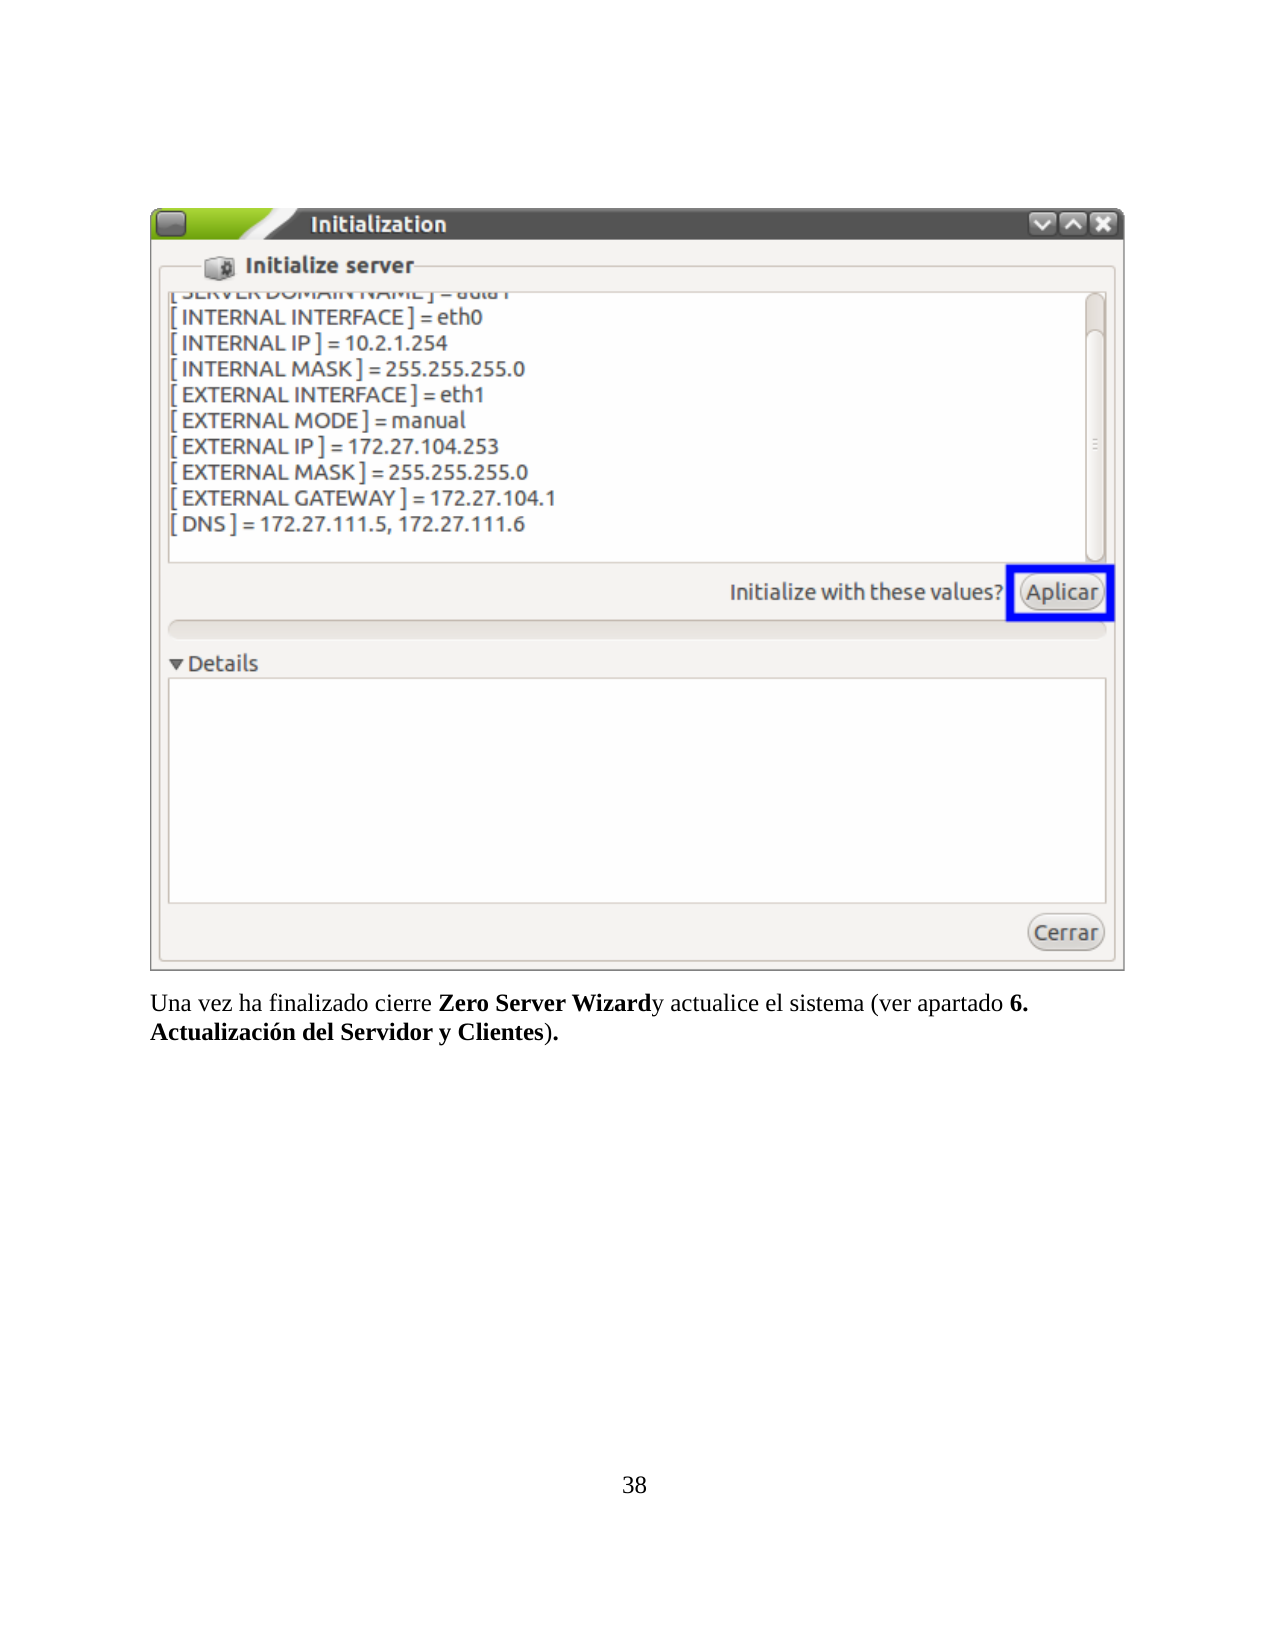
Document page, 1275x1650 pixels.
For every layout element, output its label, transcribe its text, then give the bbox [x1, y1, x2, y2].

text Una vez ha finalizado cierre Zero Server Wizardy actualice el sistema (ver apartado 6. Actualización del Servidor y Clientes). [150, 988, 1125, 1046]
picture [150, 208, 1125, 971]
